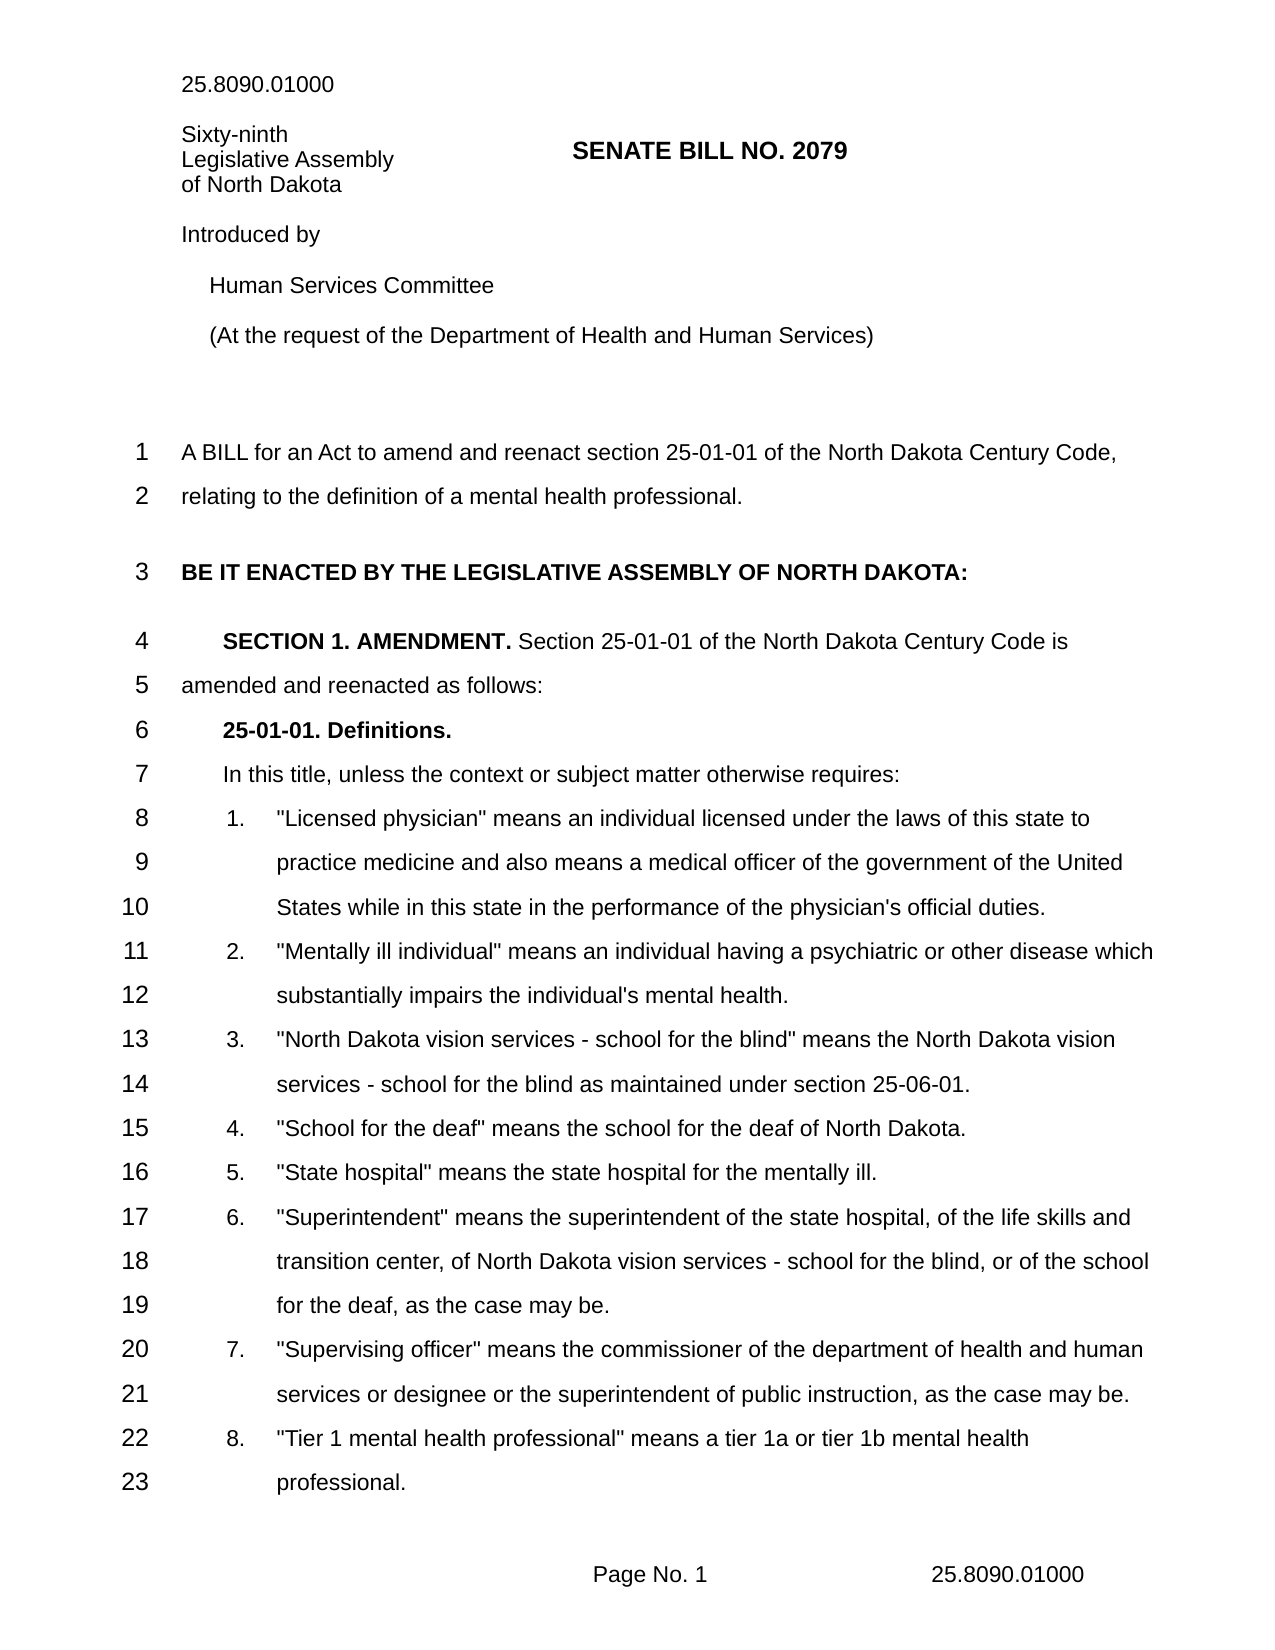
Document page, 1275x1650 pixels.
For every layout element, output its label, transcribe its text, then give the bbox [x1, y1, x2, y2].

text Human Services Committee [209, 275, 1154, 298]
text (At the request of the Department of Health and Human Services) [209, 325, 1154, 348]
title BILL NO. [565, 136, 848, 165]
subtitle 25‑01‑01. Definitions. [181, 703, 1154, 747]
text 7. "Supervising officer" means the commissioner of the department of health and human services or designee or the superintendent of public instruction, as the case may be. [181, 1322, 1154, 1411]
text BE IT ENACTED BY THE LEGISLATIVE ASSEMBLY OF NORTH DAKOTA: [181, 545, 1154, 589]
title A BILL for an Act to amend and reenact section 25‑01‑01 of the North Dakota Century Code, relating to the definition of a mental health professional. [181, 425, 1154, 513]
text 1. "Licensed physician" means an individual licensed under the laws of this state to practice medicine and also means a medical officer of the government of the United States while in this state in the performance of the physician's official duties. [181, 791, 1154, 924]
text 6. "Superintendent" means the superintendent of the state hospital, of the life skills and transition center, of North Dakota vision services ‑ school for the blind, or of the school for the deaf, as the case may be. [181, 1189, 1154, 1322]
text 8. "Tier 1 mental health professional" means a tier 1a or tier 1b mental health professional. [181, 1411, 1154, 1499]
text 4. "School for the deaf" means the school for the deaf of North Dakota. [181, 1101, 1154, 1145]
text Legislative Assembly [181, 148, 1154, 173]
text In this title, unless the context or subject matter otherwise requires: [181, 747, 1154, 791]
text 2. "Mentally ill individual" means an individual having a psychiatric or other disease which substantially impairs the individual's mental health. [181, 924, 1154, 1012]
text 5. "State hospital" means the state hospital for the mentally ill. [181, 1145, 1154, 1189]
text . [181, 73, 1154, 133]
text of North Dakota [181, 173, 1154, 198]
text 3. "North Dakota vision services ‑ school for the blind" means the North Dakota vision services ‑ school for the blind as maintained under section 25‑06‑01. [181, 1012, 1154, 1101]
text SECTION 1. AMENDMENT. Section 25‑01‑01 of the North Dakota Century Code is amended and reenacted as follows: [181, 614, 1154, 703]
text Introduced by [181, 223, 1154, 248]
